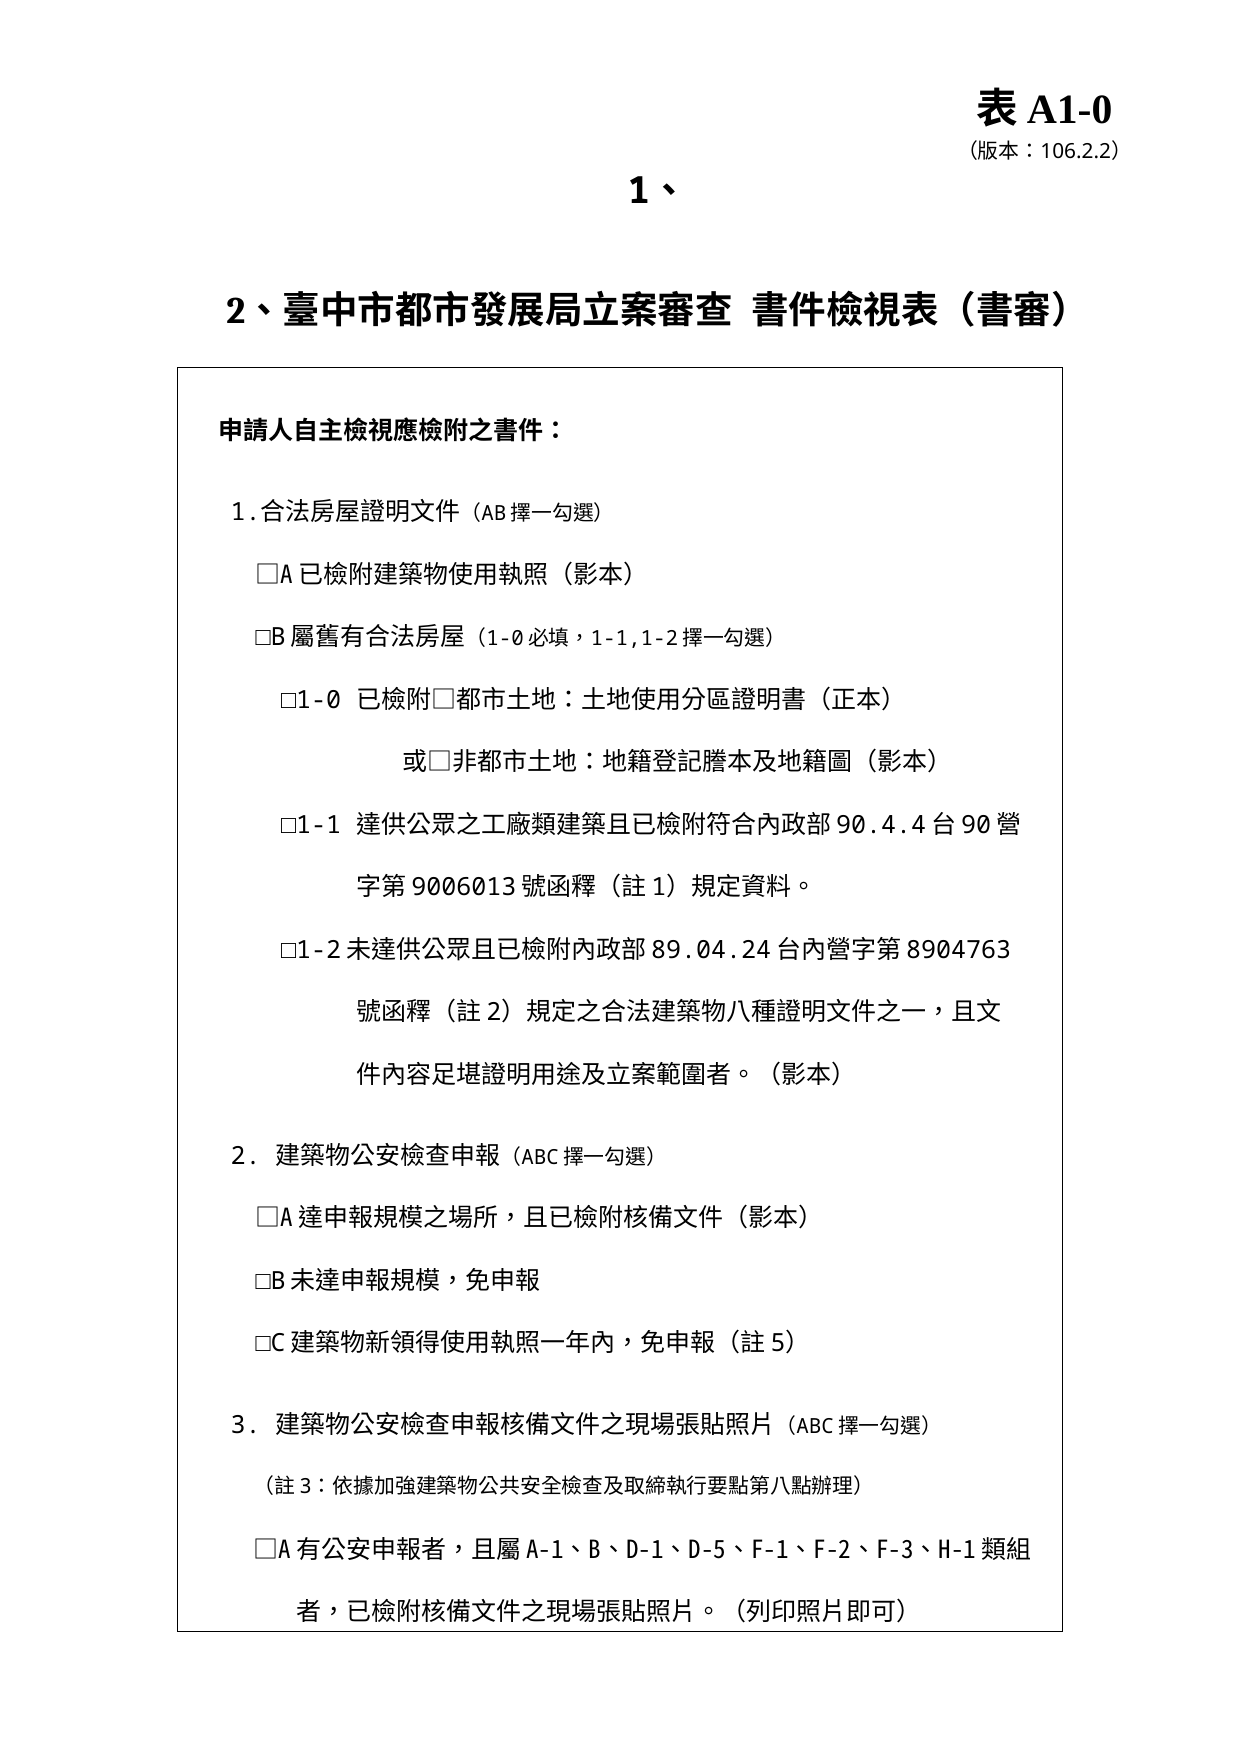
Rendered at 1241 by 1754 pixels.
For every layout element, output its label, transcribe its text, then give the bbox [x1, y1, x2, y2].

subtitle 臺中市都市發展局立案審查 書件檢視表（書審） [221, 265, 1093, 327]
text 表A1-0 [948, 75, 1141, 136]
text 附件 [177, 64, 1156, 187]
text （版本：106.2.2） [935, 136, 1153, 165]
table_header 申請人自主檢視應檢附之書件： 1.合法房屋證明文件（AB擇一勾選） □A已檢附建築物使用執照（影本） □B屬舊有合法房屋（1-0必填，1-1,1-2擇一勾選） □1-0 已檢附□都市土地：土地使用分區證明書（正本） 或□非都市土地：地籍登記謄本及地籍圖（影本） □1-1 達供公眾之工廠類建築且已檢附符合內政部90.4.4台90營字第9006013號函釋（註1）規定資料。 □1-2未達供公眾且已檢附內政部89.04.24台內營字第8904763號函釋（註2）規定之合法建築物八種證明文件之一，且文件內容足堪證明用途及立案範圍者。（影本） 2. 建築物公安檢查申報（ABC擇一勾選） □A達申報規模之場所，且已檢附核備文件（影本） □B未達申報規模，免申報 □C建築物新領得使用執照一年內，免申報（註5） 3. 建築物公安檢查申報核備文件之現場張貼照片（ABC擇一勾選） （註3：依據加強建築物公共安全檢查及取締執行要點第八點辦理） □A有公安申報者，且屬A-1、B、D-1、D-5、F-1、F-2、F-3、H-1類組者，已檢附核備文件之現場張貼照片。（列印照片即可） [178, 368, 1062, 1631]
